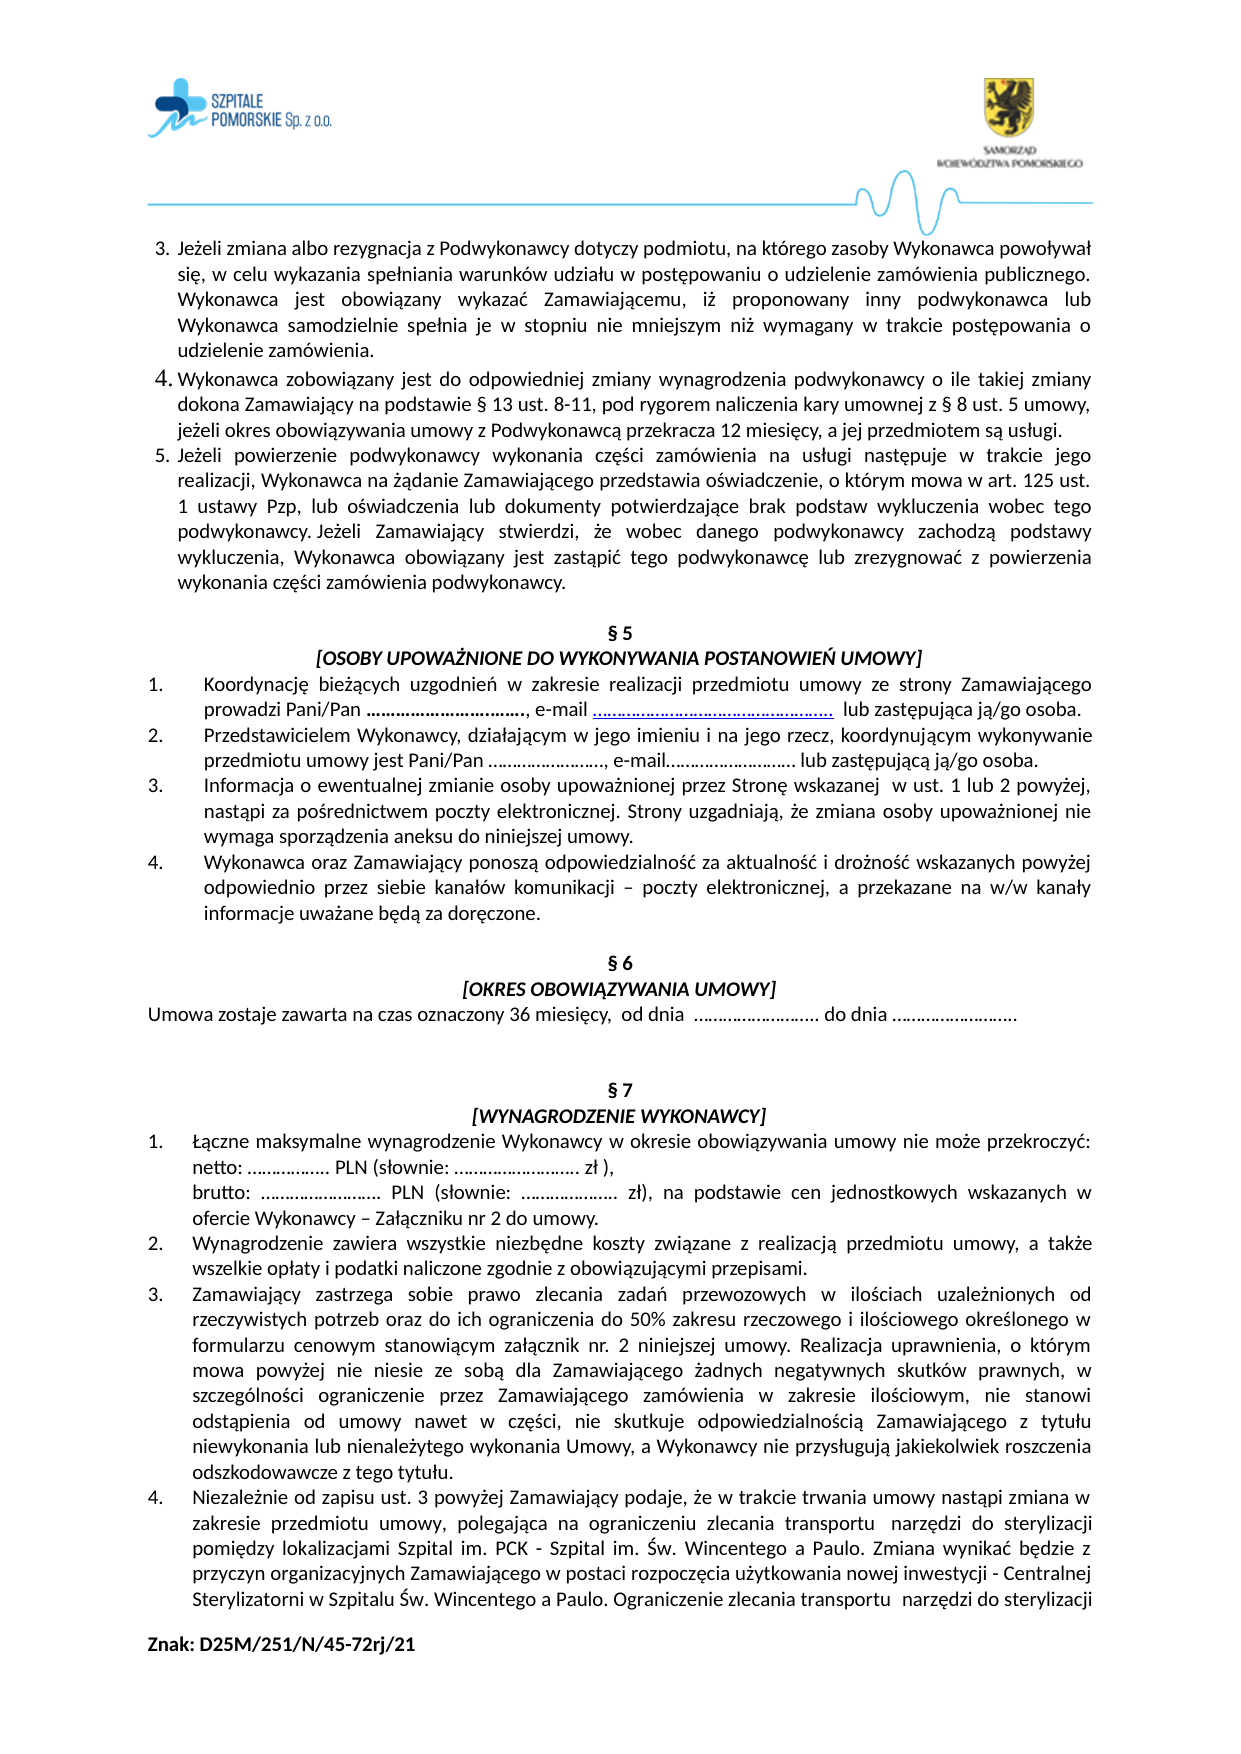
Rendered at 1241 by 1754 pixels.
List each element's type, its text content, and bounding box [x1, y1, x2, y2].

text Umowa zostaje zawarta na czas oznaczony 36 miesięcy, od dnia …………………….. do dnia …………………….. [148, 1001, 1093, 1027]
list Wykonawca zobowiązany jest do odpowiedniej zmiany wynagrodzenia podwykonawcy o ile takiej zmiany dokona Zamawiający na podstawie § 13 ust. 8-11, pod rygorem naliczenia kary umownej z § 8 ust. 5 umowy, jeżeli okres obowiązywania umowy z Podwykonawcą przekracza 12 miesięcy, a jej przedmiotem są usługi. [154, 363, 1093, 442]
text brutto: ……………………. PLN (słownie: ……………….. zł), na podstawie cen jednostkowych wskazanych w ofercie Wykonawcy – Załączniku nr 2 do umowy. [192, 1179, 1093, 1230]
list Przedstawicielem Wykonawcy, działającym w jego imieniu i na jego rzecz, koordynującym wykonywanie przedmiotu umowy jest Pani/Pan ……………………, e-mail……………………… lub zastępującą ją/go osoba. [148, 722, 1093, 773]
list Zamawiający zastrzega sobie prawo zlecania zadań przewozowych w ilościach uzależnionych od rzeczywistych potrzeb oraz do ich ograniczenia do 50% zakresu rzeczowego i ilościowego określonego w formularzu cenowym stanowiącym załącznik nr. 2 niniejszej umowy. Realizacja uprawnienia, o którym mowa powyżej nie niesie ze sobą dla Zamawiającego żadnych negatywnych skutków prawnych, w szczególności ograniczenie przez Zamawiającego zamówienia w zakresie ilościowym, nie stanowi odstąpienia od umowy nawet w części, nie skutkuje odpowiedzialnością Zamawiającego z tytułu niewykonania lub nienależytego wykonania Umowy, a Wykonawcy nie przysługują jakiekolwiek roszczenia odszkodowawcze z tego tytułu. [148, 1281, 1093, 1484]
list Jeżeli zmiana albo rezygnacja z Podwykonawcy dotyczy podmiotu, na którego zasoby Wykonawca powoływał się, w celu wykazania spełniania warunków udziału w postępowaniu o udzielenie zamówienia publicznego. Wykonawca jest obowiązany wykazać Zamawiającemu, iż proponowany inny podwykonawca lub Wykonawca samodzielnie spełnia je w stopniu nie mniejszym niż wymagany w trakcie postępowania o udzielenie zamówienia. [154, 236, 1093, 363]
list Wykonawca oraz Zamawiający ponoszą odpowiedzialność za aktualność i drożność wskazanych powyżej odpowiednio przez siebie kanałów komunikacji – poczty elektronicznej, a przekazane na w/w kanały informacje uważane będą za doręczone. [148, 849, 1093, 925]
list Łączne maksymalne wynagrodzenie Wykonawcy w okresie obowiązywania umowy nie może przekroczyć: netto: …………….. PLN (słownie: …………………….. zł ), [148, 1128, 1093, 1179]
text [WYNAGRODZENIE WYKONAWCY] [148, 1103, 1093, 1128]
list Wynagrodzenie zawiera wszystkie niezbędne koszty związane z realizacją przedmiotu umowy, a także wszelkie opłaty i podatki naliczone zgodnie z obowiązującymi przepisami. [148, 1230, 1093, 1281]
text § 5 [148, 620, 1093, 646]
text § 7 [148, 1078, 1093, 1103]
text § 6 [148, 951, 1093, 976]
list Jeżeli powierzenie podwykonawcy wykonania części zamówienia na usługi następuje w trakcie jego realizacji, Wykonawca na żądanie Zamawiającego przedstawia oświadczenie, o którym mowa w art. 125 ust. 1 ustawy Pzp, lub oświadczenia lub dokumenty potwierdzające brak podstaw wykluczenia wobec tego podwykonawcy. Jeżeli Zamawiający stwierdzi, że wobec danego podwykonawcy zachodzą podstawy wykluczenia, Wykonawca obowiązany jest zastąpić tego podwykonawcę lub zrezygnować z powierzenia wykonania części zamówienia podwykonawcy. [154, 442, 1093, 595]
text [OKRES OBOWIĄZYWANIA UMOWY] [148, 976, 1093, 1001]
list Informacja o ewentualnej zmianie osoby upoważnionej przez Stronę wskazanej w ust. 1 lub 2 powyżej, nastąpi za pośrednictwem poczty elektronicznej. Strony uzgadniają, że zmiana osoby upoważnionej nie wymaga sporządzenia aneksu do niniejszej umowy. [148, 773, 1093, 849]
text [OSOBY UPOWAŻNIONE DO WYKONYWANIA POSTANOWIEŃ UMOWY] [148, 646, 1093, 671]
list Koordynację bieżących uzgodnień w zakresie realizacji przedmiotu umowy ze strony Zamawiającego prowadzi Pani/Pan …………………….……., e-mail ………………………………………….. lub zastępująca ją/go osoba. [148, 671, 1093, 722]
list Niezależnie od zapisu ust. 3 powyżej Zamawiający podaje, że w trakcie trwania umowy nastąpi zmiana w zakresie przedmiotu umowy, polegająca na ograniczeniu zlecania transportu narzędzi do sterylizacji pomiędzy lokalizacjami Szpital im. PCK - Szpital im. Św. Wincentego a Paulo. Zmiana wynikać będzie z przyczyn organizacyjnych Zamawiającego w postaci rozpoczęcia użytkowania nowej inwestycji - Centralnej Sterylizatorni w Szpitalu Św. Wincentego a Paulo. Ograniczenie zlecania transportu narzędzi do sterylizacji [148, 1484, 1093, 1611]
